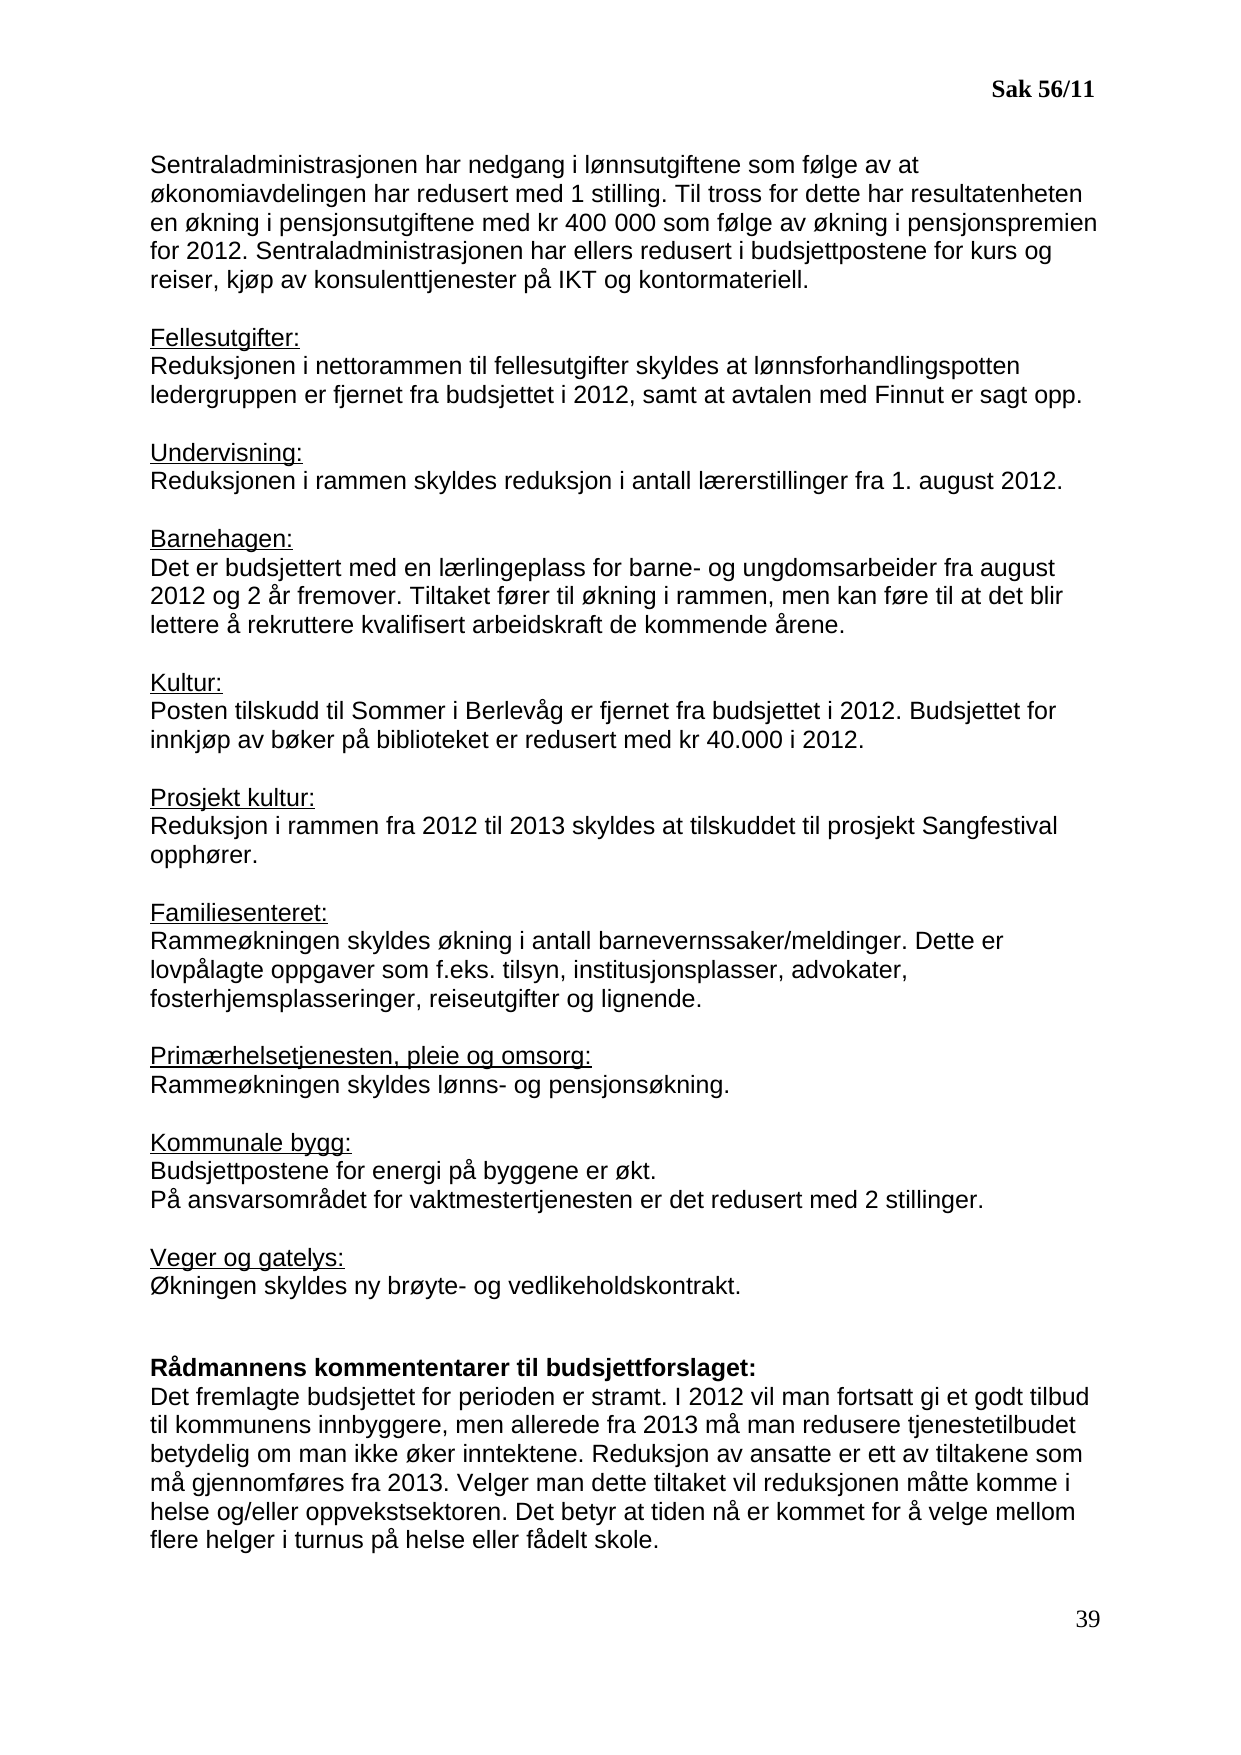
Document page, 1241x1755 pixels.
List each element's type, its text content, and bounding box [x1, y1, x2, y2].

text Veger og gatelys: [150, 1242, 1100, 1271]
text Det fremlagte budsjettet for perioden er stramt. I 2012 vil man fortsatt gi et godt tilbud til kommunens innbyggere, men allerede fra 2013 må man redusere tjenestetilbudet betydelig om man ikke øker inntektene. Reduksjon av ansatte er ett av tiltakene som må gjennomføres fra 2013. Velger man dette tiltaket vil reduksjonen måtte komme i helse og/eller oppvekstsektoren. Det betyr at tiden nå er kommet for å velge mellom flere helger i turnus på helse eller fådelt skole. [150, 1382, 1100, 1554]
text Budsjettpostene for energi på byggene er økt. [150, 1156, 1100, 1185]
text Rammeøkningen skyldes økning i antall barnevernssaker/meldinger. Dette er lovpålagte oppgaver som f.eks. tilsyn, institusjonsplasser, advokater, fosterhjemsplasseringer, reiseutgifter og lignende. [150, 926, 1100, 1012]
text Familiesenteret: [150, 897, 1100, 926]
text Posten tilskudd til Sommer i Berlevåg er fjernet fra budsjettet i 2012. Budsjettet for innkjøp av bøker på biblioteket er redusert med kr 40.000 i 2012. [150, 696, 1100, 754]
text Økningen skyldes ny brøyte- og vedlikeholdskontrakt. [150, 1271, 1100, 1300]
text Reduksjonen i rammen skyldes reduksjon i antall lærerstillinger fra 1. august 2012. [150, 466, 1100, 495]
text Sentraladministrasjonen har nedgang i lønnsutgiftene som følge av at økonomiavdelingen har redusert med 1 stilling. Til tross for dette har resultatenheten en økning i pensjonsutgiftene med kr 400 000 som følge av økning i pensjonspremien for 2012. Sentraladministrasjonen har ellers redusert i budsjettpostene for kurs og reiser, kjøp av konsulenttjenester på IKT og kontormateriell. [150, 150, 1100, 294]
text Kultur: [150, 667, 1100, 696]
text Fellesutgifter: [150, 322, 1100, 351]
text Reduksjon i rammen fra 2012 til 2013 skyldes at tilskuddet til prosjekt Sangfestival opphører. [150, 811, 1100, 869]
text Rammeøkningen skyldes lønns- og pensjonsøkning. [150, 1070, 1100, 1099]
text Undervisning: [150, 437, 1100, 466]
text Det er budsjettert med en lærlingeplass for barne- og ungdomsarbeider fra august 2012 og 2 år fremover. Tiltaket fører til økning i rammen, men kan føre til at det blir lettere å rekruttere kvalifisert arbeidskraft de kommende årene. [150, 552, 1100, 639]
text Prosjekt kultur: [150, 782, 1100, 811]
text Barnehagen: [150, 524, 1100, 552]
text På ansvarsområdet for vaktmestertjenesten er det redusert med 2 stillinger. [150, 1185, 1100, 1214]
text Rådmannens kommententarer til budsjettforslaget: [150, 1353, 1100, 1382]
text Kommunale bygg: [150, 1127, 1100, 1156]
text Primærhelsetjenesten, pleie og omsorg: [150, 1041, 1100, 1070]
text Reduksjonen i nettorammen til fellesutgifter skyldes at lønnsforhandlingspotten ledergruppen er fjernet fra budsjettet i 2012, samt at avtalen med Finnut er sagt opp. [150, 351, 1100, 409]
